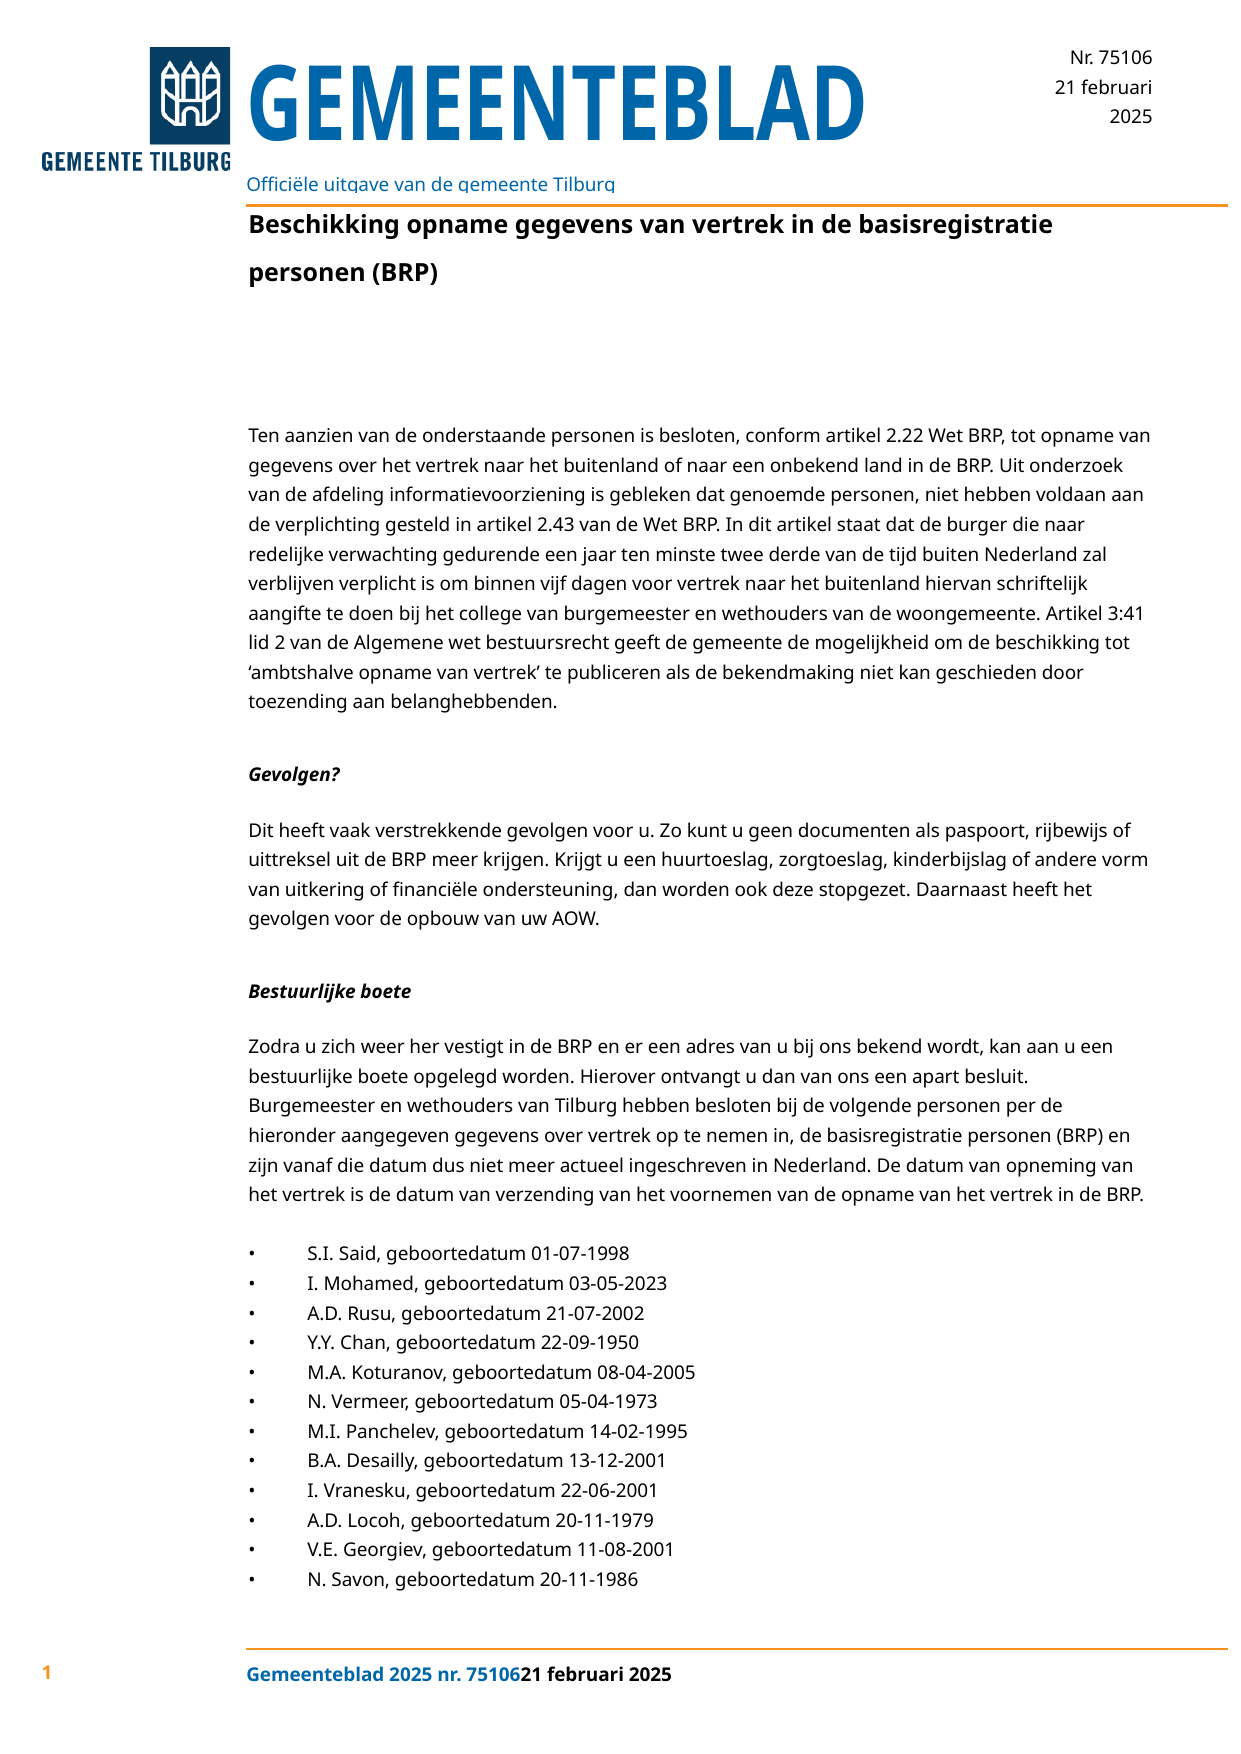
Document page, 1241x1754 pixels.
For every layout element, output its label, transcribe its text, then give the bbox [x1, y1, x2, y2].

list A.D. Rusu, geboortedatum 21-07-2002 [248, 1300, 1152, 1326]
list S.I. Said, geboortedatum 01-07-1998 [248, 1241, 1152, 1266]
list Y.Y. Chan, geboortedatum 22-09-1950 [248, 1329, 1152, 1355]
text Bestuurlijke boete [248, 978, 1152, 1004]
text Gevolgen? [248, 761, 1152, 787]
list I. Vranesku, geboortedatum 22-06-2001 [248, 1477, 1152, 1503]
text Zodra u zich weer her vestigt in de BRP en er een adres van u bij ons bekend wordt, kan aan u een bestuurlijke boete opgelegd worden. Hierover ontvangt u dan van ons een apart besluit. [248, 1033, 1152, 1089]
text Burgemeester en wethouders van Tilburg hebben besloten bij de volgende personen per de hieronder aangegeven gegevens over vertrek op te nemen in, de basisregistratie personen (BRP) en zijn vanaf die datum dus niet meer actueel ingeschreven in Nederland. De datum van opneming van het vertrek is de datum van verzending van het voornemen van de opname van het vertrek in de BRP. [248, 1093, 1152, 1207]
text Dit heeft vaak verstrekkende gevolgen voor u. Zo kunt u geen documenten als paspoort, rijbewijs of uittreksel uit de BRP meer krijgen. Krijgt u een huurtoeslag, zorgtoeslag, kinderbijslag of andere vorm van uitkering of financiële ondersteuning, dan worden ook deze stopgezet. Daarnaast heeft het gevolgen voor de opbouw van uw AOW. [248, 817, 1152, 931]
list A.D. Locoh, geboortedatum 20-11-1979 [248, 1507, 1152, 1533]
text Beschikking opname gegevens van vertrek in de basisregistratie personen (BRP) [248, 207, 1152, 288]
list M.I. Panchelev, geboortedatum 14-02-1995 [248, 1418, 1152, 1444]
list V.E. Georgiev, geboortedatum 11-08-2001 [248, 1536, 1152, 1562]
list M.A. Koturanov, geboortedatum 08-04-2005 [248, 1359, 1152, 1385]
list N. Savon, geboortedatum 20-11-1986 [248, 1566, 1152, 1592]
list I. Mohamed, geboortedatum 03-05-2023 [248, 1270, 1152, 1296]
list B.A. Desailly, geboortedatum 13-12-2001 [248, 1448, 1152, 1473]
list N. Vermeer, geboortedatum 05-04-1973 [248, 1388, 1152, 1414]
text Ten aanzien van de onderstaande personen is besloten, conform artikel 2.22 Wet BRP, tot opname van gegevens over het vertrek naar het buitenland of naar een onbekend land in de BRP. Uit onderzoek van de afdeling informatievoorziening is gebleken dat genoemde personen, niet hebben voldaan aan de verplichting gesteld in artikel 2.43 van de Wet BRP. In dit artikel staat dat de burger die naar redelijke verwachting gedurende een jaar ten minste twee derde van de tijd buiten Nederland zal verblijven verplicht is om binnen vijf dagen voor vertrek naar het buitenland hiervan schriftelijk aangifte te doen bij het college van burgemeester en wethouders van de woongemeente. Artikel 3:41 lid 2 van de Algemene wet bestuursrecht geeft de gemeente de mogelijkheid om de beschikking tot ‘ambtshalve opname van vertrek’ te publiceren als de bekendmaking niet kan geschieden door toezending aan belanghebbenden. [248, 422, 1152, 714]
picture [41, 47, 231, 172]
